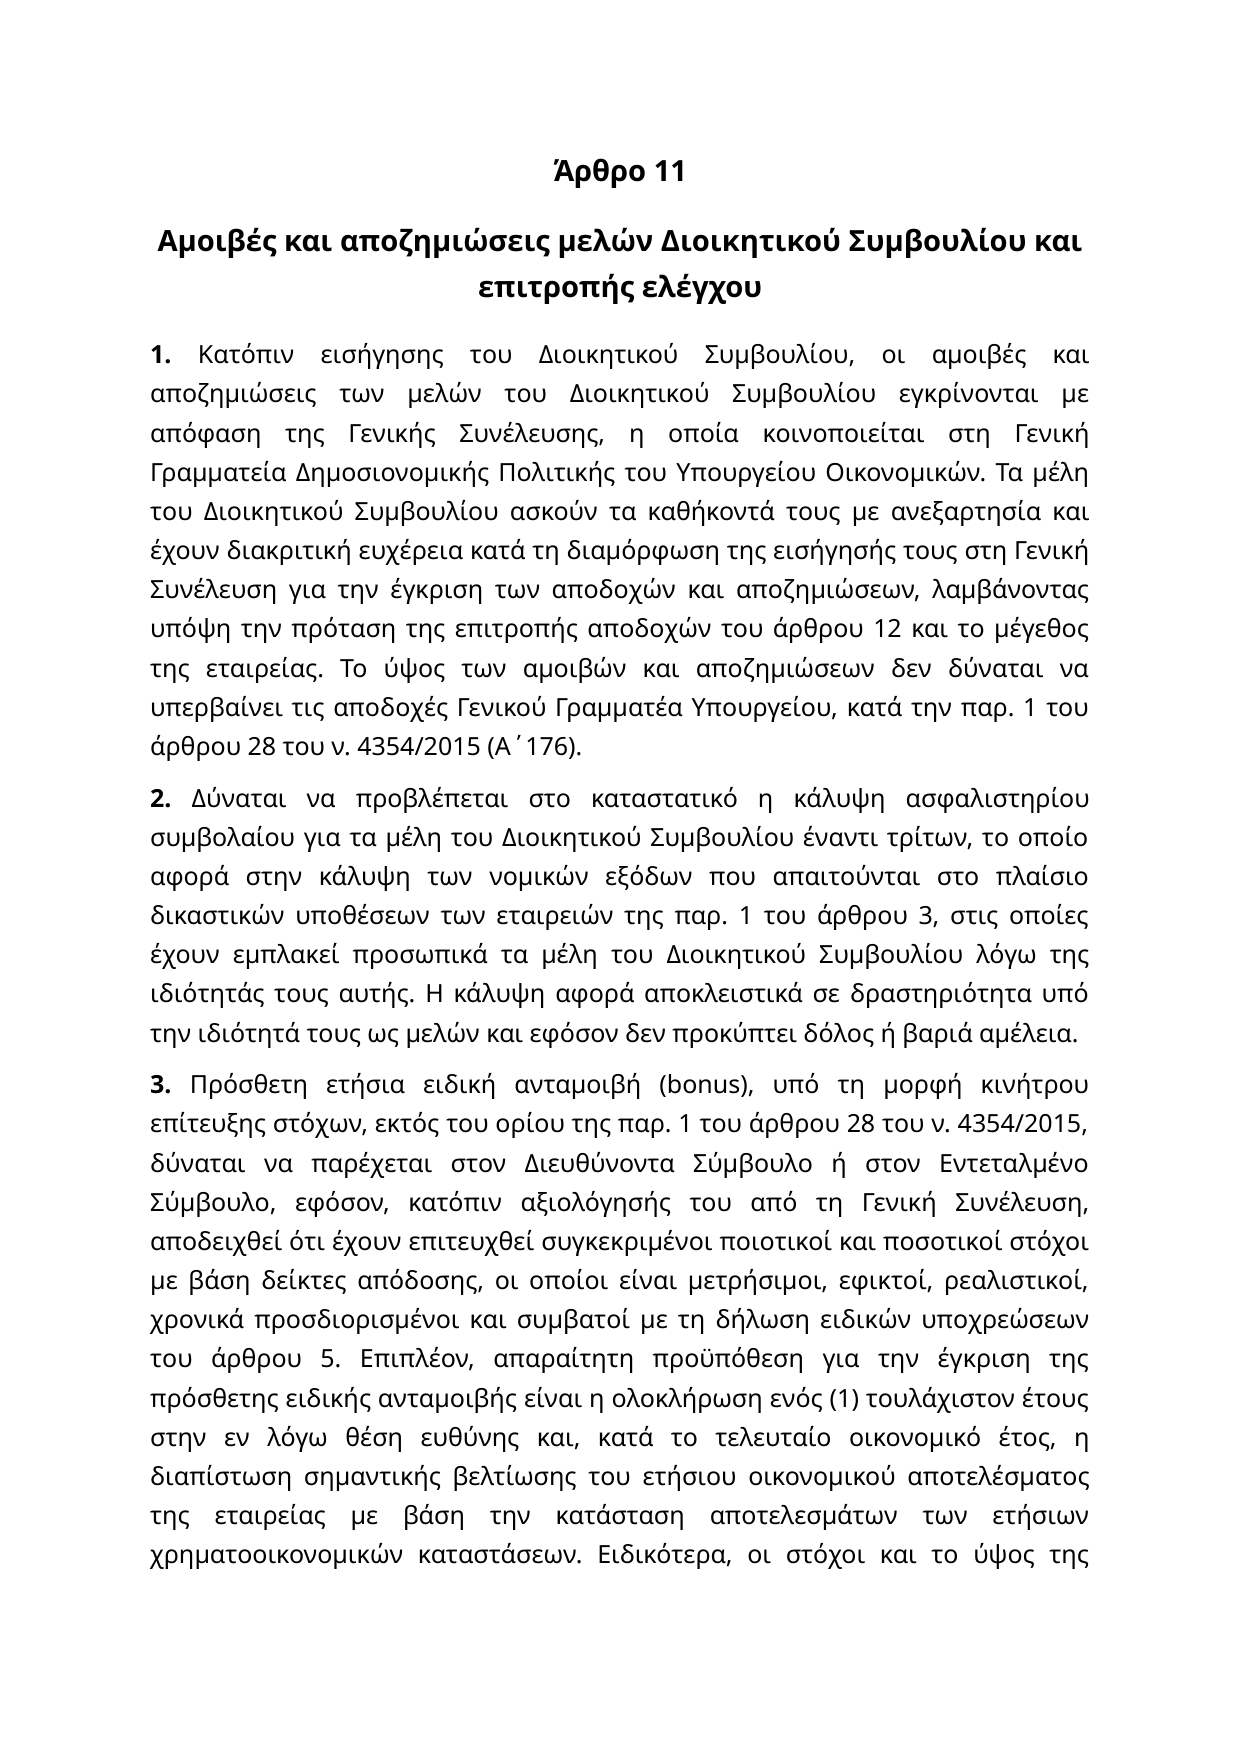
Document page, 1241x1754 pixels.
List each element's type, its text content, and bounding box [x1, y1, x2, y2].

text 3. Πρόσθετη ετήσια ειδική ανταμοιβή (bonus), υπό τη μορφή κινήτρου επίτευξης στόχων, εκτός του ορίου της παρ. 1 του άρθρου 28 του ν. 4354/2015, δύναται να παρέχεται στον Διευθύνοντα Σύμβουλο ή στον Εντεταλμένο Σύμβουλο, εφόσον, κατόπιν αξιολόγησής του από τη Γενική Συνέλευση, αποδειχθεί ότι έχουν επιτευχθεί συγκεκριμένοι ποιοτικοί και ποσοτικοί στόχοι με βάση δείκτες απόδοσης, οι οποίοι είναι μετρήσιμοι, εφικτοί, ρεαλιστικοί, χρονικά προσδιορισμένοι και συμβατοί με τη δήλωση ειδικών υποχρεώσεων του άρθρου 5. Επιπλέον, απαραίτητη προϋπόθεση για την έγκριση της πρόσθετης ειδικής ανταμοιβής είναι η ολοκλήρωση ενός (1) τουλάχιστον έτους στην εν λόγω θέση ευθύνης και, κατά το τελευταίο οικονομικό έτος, η διαπίστωση σημαντικής βελτίωσης του ετήσιου οικονομικού αποτελέσματος της εταιρείας με βάση την κατάσταση αποτελεσμάτων των ετήσιων χρηματοοικονομικών καταστάσεων. Ειδικότερα, οι στόχοι και το ύψος της [150, 1067, 1090, 1571]
subtitle Αμοιβές και αποζημιώσεις μελών Διοικητικού Συμβουλίου και επιτροπής ελέγχου [150, 221, 1090, 306]
subtitle Άρθρο 11 [150, 150, 1090, 190]
text 2. Δύναται να προβλέπεται στο καταστατικό η κάλυψη ασφαλιστηρίου συμβολαίου για τα μέλη του Διοικητικού Συμβουλίου έναντι τρίτων, το οποίο αφορά στην κάλυψη των νομικών εξόδων που απαιτούνται στο πλαίσιο δικαστικών υποθέσεων των εταιρειών της παρ. 1 του άρθρου 3, στις οποίες έχουν εμπλακεί προσωπικά τα μέλη του Διοικητικού Συμβουλίου λόγω της ιδιότητάς τους αυτής. Η κάλυψη αφορά αποκλειστικά σε δραστηριότητα υπό την ιδιότητά τους ως μελών και εφόσον δεν προκύπτει δόλος ή βαριά αμέλεια. [150, 780, 1090, 1049]
text 1. Κατόπιν εισήγησης του Διοικητικού Συμβουλίου, οι αμοιβές και αποζημιώσεις των μελών του Διοικητικού Συμβουλίου εγκρίνονται με απόφαση της Γενικής Συνέλευσης, η οποία κοινοποιείται στη Γενική Γραμματεία Δημοσιονομικής Πολιτικής του Υπουργείου Οικονομικών. Τα μέλη του Διοικητικού Συμβουλίου ασκούν τα καθήκοντά τους με ανεξαρτησία και έχουν διακριτική ευχέρεια κατά τη διαμόρφωση της εισήγησής τους στη Γενική Συνέλευση για την έγκριση των αποδοχών και αποζημιώσεων, λαμβάνοντας υπόψη την πρόταση της επιτροπής αποδοχών του άρθρου 12 και το μέγεθος της εταιρείας. Το ύψος των αμοιβών και αποζημιώσεων δεν δύναται να υπερβαίνει τις αποδοχές Γενικού Γραμματέα Υπουργείου, κατά την παρ. 1 του άρθρου 28 του ν. 4354/2015 (Α΄176). [150, 337, 1090, 763]
